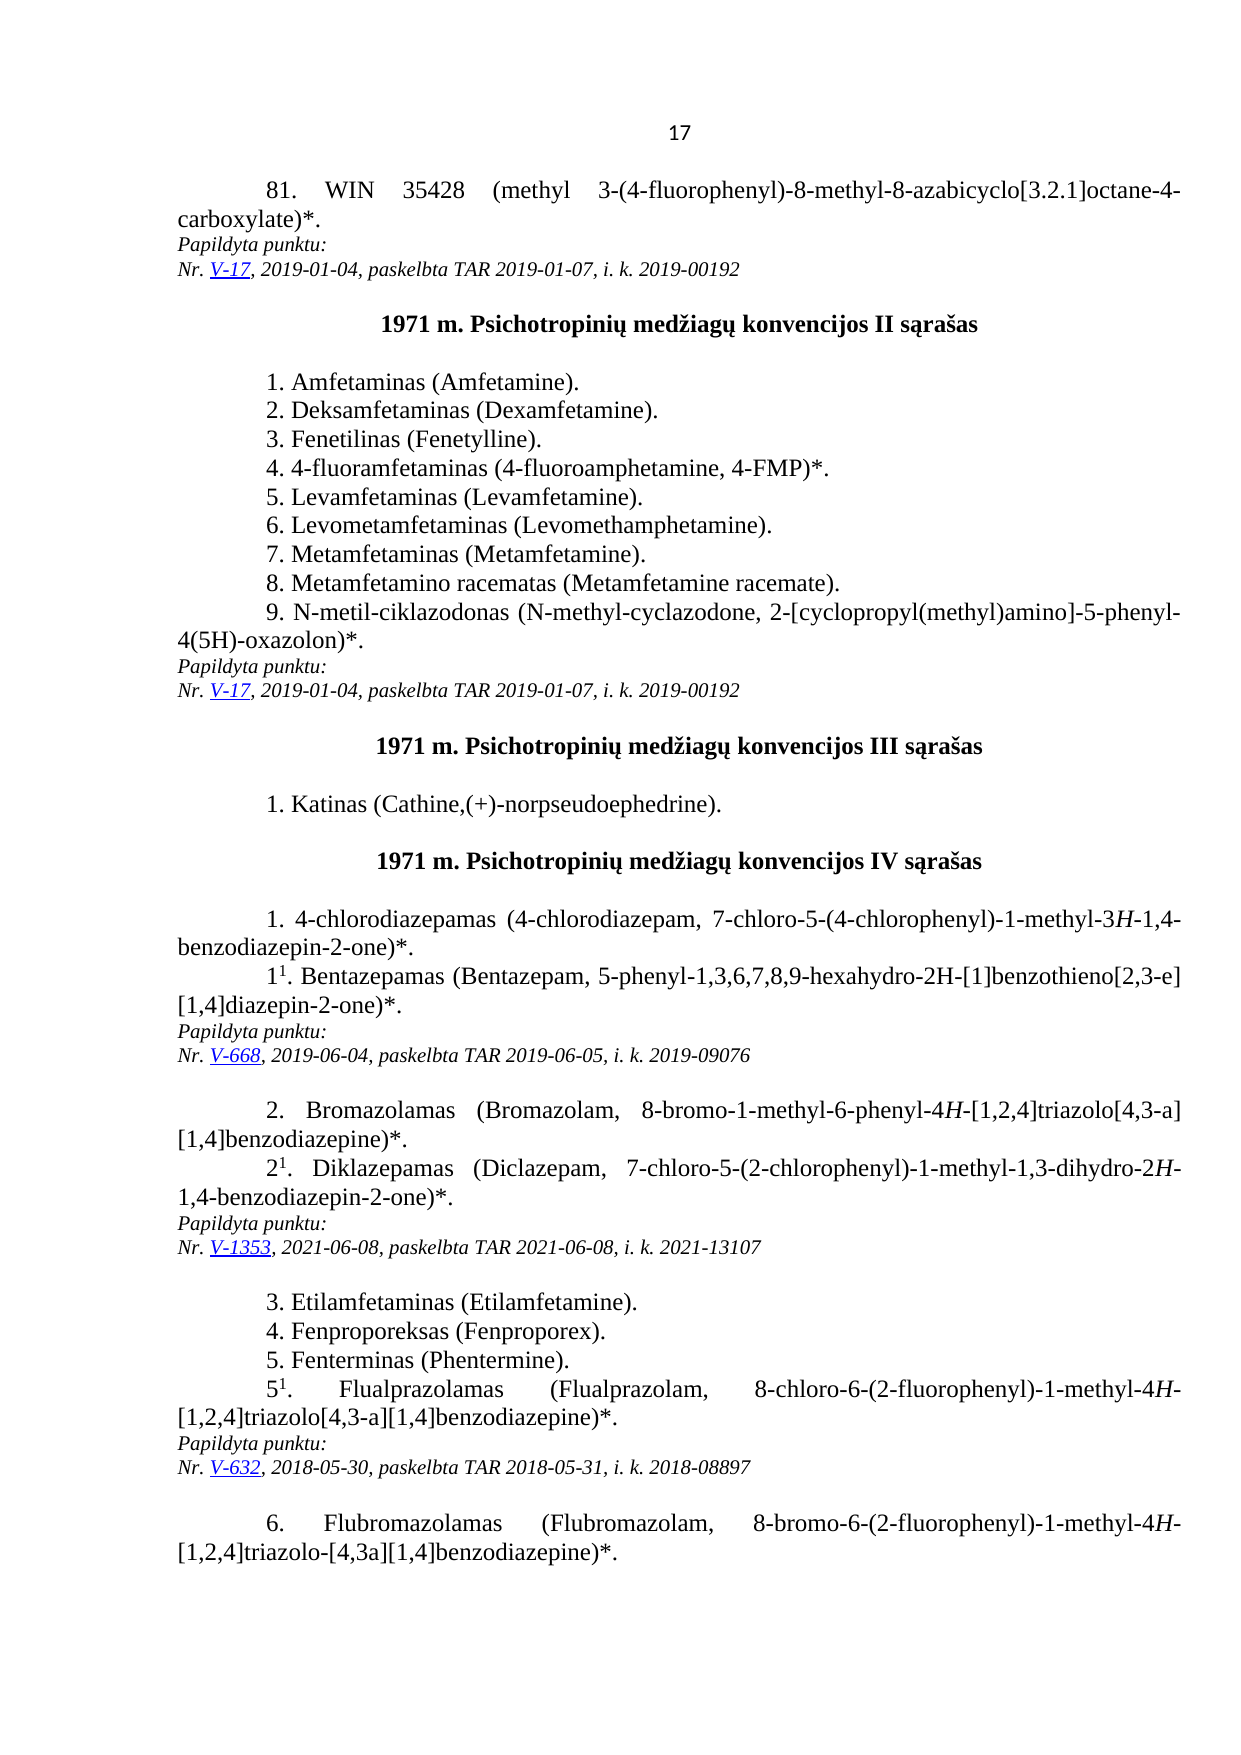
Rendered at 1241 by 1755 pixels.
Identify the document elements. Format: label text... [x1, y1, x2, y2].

text 81. WIN 35428 (methyl 3-(4-fluorophenyl)-8-methyl-8-azabicyclo[3.2.1]octane-4-carboxylate)*. [177, 175, 1181, 232]
text 2. Bromazolamas (Bromazolam, 8-bromo-1-methyl-6-phenyl-4H-[1,2,4]triazolo[4,3-a][1,4]benzodiazepine)*. [177, 1096, 1181, 1153]
text Papildyta punktu: [177, 1431, 1181, 1455]
text 1971 m. Psichotropinių medžiagų konvencijos II sąrašas [177, 309, 1181, 338]
text 3. Etilamfetaminas (Etilamfetamine). [177, 1287, 1181, 1316]
text 51. Flualprazolamas (Flualprazolam, 8-chloro-6-(2-fluorophenyl)-1-methyl-4H-[1,2,4]triazolo[4,3-a][1,4]benzodiazepine)*. [177, 1374, 1181, 1431]
text 11. Bentazepamas (Bentazepam, 5-phenyl-1,3,6,7,8,9-hexahydro-2H-[1]benzothieno[2,3-e][1,4]diazepin-2-one)*. [177, 961, 1181, 1019]
text Nr. V-1353, 2021-06-08, paskelbta TAR 2021-06-08, i. k. 2021-13107 [177, 1234, 1181, 1259]
text 1. Katinas (Cathine,(+)-norpseudoephedrine). [177, 789, 1181, 817]
text Papildyta punktu: [177, 1211, 1181, 1234]
text Papildyta punktu: [177, 1019, 1181, 1043]
text Nr. V-668, 2019-06-04, paskelbta TAR 2019-06-05, i. k. 2019-09076 [177, 1043, 1181, 1067]
text 2. Deksamfetaminas (Dexamfetamine). [177, 396, 1181, 424]
text 1. Amfetaminas (Amfetamine). [177, 367, 1181, 396]
text 6. Levometamfetaminas (Levomethamphetamine). [177, 511, 1181, 539]
text 1. 4-chlorodiazepamas (4-chlorodiazepam, 7-chloro-5-(4-chlorophenyl)-1-methyl-3H-1,4-benzodiazepin-2-one)*. [177, 904, 1181, 961]
text Nr. V-17, 2019-01-04, paskelbta TAR 2019-01-07, i. k. 2019-00192 [177, 256, 1181, 281]
text 5. Fenterminas (Phentermine). [177, 1345, 1181, 1374]
text 6. Flubromazolamas (Flubromazolam, 8-bromo-6-(2-fluorophenyl)-1-methyl-4H-[1,2,4]triazolo-[4,3a][1,4]benzodiazepine)*. [177, 1508, 1181, 1566]
text 7. Metamfetaminas (Metamfetamine). [177, 539, 1181, 568]
text 21. Diklazepamas (Diclazepam, 7-chloro-5-(2-chlorophenyl)-1-methyl-1,3-dihydro-2H-1,4-benzodiazepin-2-one)*. [177, 1153, 1181, 1211]
text 9. N-metil-ciklazodonas (N-methyl-cyclazodone, 2-[cyclopropyl(methyl)amino]-5-phenyl-4(5H)-oxazolon)*. [177, 597, 1181, 654]
text Nr. V-17, 2019-01-04, paskelbta TAR 2019-01-07, i. k. 2019-00192 [177, 678, 1181, 702]
text 8. Metamfetamino racematas (Metamfetamine racemate). [177, 568, 1181, 597]
text 1971 m. Psichotropinių medžiagų konvencijos III sąrašas [177, 731, 1181, 760]
text 1971 m. Psichotropinių medžiagų konvencijos IV sąrašas [177, 846, 1181, 875]
text 5. Levamfetaminas (Levamfetamine). [177, 482, 1181, 511]
text Nr. V-632, 2018-05-30, paskelbta TAR 2018-05-31, i. k. 2018-08897 [177, 1455, 1181, 1479]
text Papildyta punktu: [177, 232, 1181, 256]
text 3. Fenetilinas (Fenetylline). [177, 424, 1181, 453]
text Papildyta punktu: [177, 654, 1181, 678]
text 4. Fenproporeksas (Fenproporex). [177, 1316, 1181, 1345]
text 4. 4-fluoramfetaminas (4-fluoroamphetamine, 4-FMP)*. [177, 453, 1181, 482]
